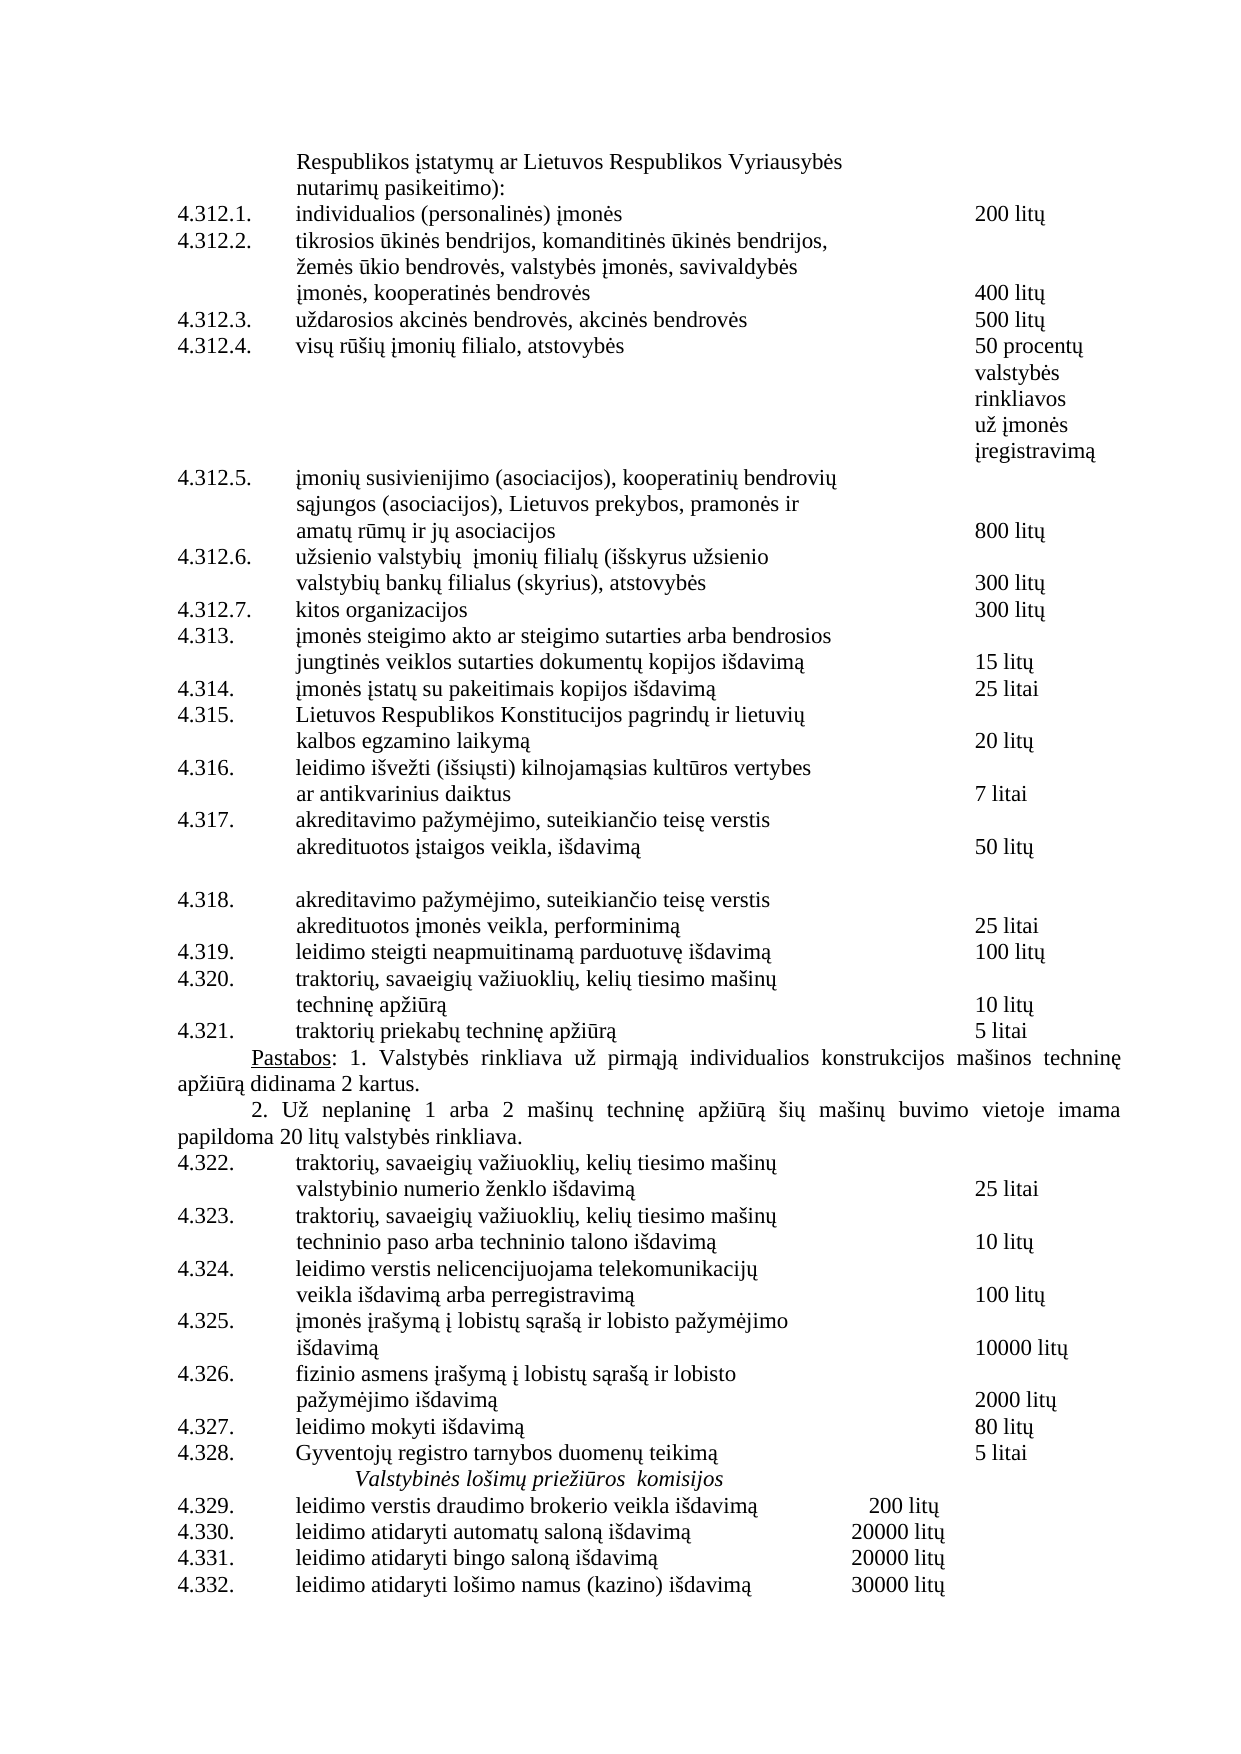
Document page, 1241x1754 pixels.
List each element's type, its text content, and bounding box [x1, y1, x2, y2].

text 4.312.3. uždarosios akcinės bendrovės, akcinės bendrovės 500 litų [177, 306, 1122, 332]
text 4.325. įmonės įrašymą į lobistų sąrašą ir lobisto pažymėjimo išdavimą 10000 litų [177, 1307, 1122, 1360]
text 4.312.1. individualios (personalinės) įmonės 200 litų [177, 200, 1122, 227]
text 2. Už neplaninę 1 arba 2 mašinų techninę apžiūrą šių mašinų buvimo vietoje imama papildoma 20 litų valstybės rinkliava. [177, 1096, 1122, 1149]
text 4.324. leidimo verstis nelicencijuojama telekomunikacijų veikla išdavimą arba perregistravimą 100 litų [177, 1254, 1122, 1307]
text 4.312.6. užsienio valstybių įmonių filialų (išskyrus užsienio valstybių bankų filialus (skyrius), atstovybės 300 litų [177, 543, 1122, 596]
text 4.312.7. kitos organizacijos 300 litų [177, 596, 1122, 622]
text 4.321. traktorių priekabų techninę apžiūrą 5 litai [177, 1017, 1122, 1044]
text 4.329. leidimo verstis draudimo brokerio veikla išdavimą 200 litų [177, 1492, 945, 1518]
text 4.313. įmonės steigimo akto ar steigimo sutarties arba bendrosios jungtinės veiklos sutarties dokumentų kopijos išdavimą 15 litų [177, 622, 1122, 675]
text Respublikos įstatymų ar Lietuvos Respublikos Vyriausybės nutarimų pasikeitimo): [177, 148, 1122, 200]
text 4.331. leidimo atidaryti bingo saloną išdavimą 20000 litų [177, 1544, 945, 1571]
text 4.314. įmonės įstatų su pakeitimais kopijos išdavimą 25 litai [177, 675, 1122, 701]
text 4.317. akreditavimo pažymėjimo, suteikiančio teisę verstis akredituotos įstaigos veikla, išdavimą 50 litų [177, 807, 1122, 859]
text 4.315. Lietuvos Respublikos Konstitucijos pagrindų ir lietuvių kalbos egzamino laikymą 20 litų [177, 701, 1122, 754]
text 4.326. fizinio asmens įrašymą į lobistų sąrašą ir lobisto pažymėjimo išdavimą 2000 litų [177, 1360, 1122, 1413]
text 4.312.2. tikrosios ūkinės bendrijos, komanditinės ūkinės bendrijos, žemės ūkio bendrovės, valstybės įmonės, savivaldybės įmonės, kooperatinės bendrovės 400 litų [177, 227, 1122, 306]
text 4.316. leidimo išvežti (išsiųsti) kilnojamąsias kultūros vertybes ar antikvarinius daiktus 7 litai [177, 754, 1122, 807]
text 4.327. leidimo mokyti išdavimą 80 litų [177, 1413, 1122, 1439]
text 4.332. leidimo atidaryti lošimo namus (kazino) išdavimą 30000 litų [177, 1571, 945, 1597]
text Valstybinės lošimų priežiūros komisijos [177, 1465, 945, 1492]
text 4.330. leidimo atidaryti automatų saloną išdavimą 20000 litų [177, 1518, 945, 1544]
text 4.312.5. įmonių susivienijimo (asociacijos), kooperatinių bendrovių sąjungos (asociacijos), Lietuvos prekybos, pramonės ir amatų rūmų ir jų asociacijos 800 litų [177, 464, 1122, 543]
text 4.323. traktorių, savaeigių važiuoklių, kelių tiesimo mašinų techninio paso arba techninio talono išdavimą 10 litų [177, 1202, 1122, 1254]
text Pastabos: 1. Valstybės rinkliava už pirmąją individualios konstrukcijos mašinos techninę apžiūrą didinama 2 kartus. [177, 1044, 1122, 1096]
text 4.318. akreditavimo pažymėjimo, suteikiančio teisę verstis akredituotos įmonės veikla, performinimą 25 litai [177, 886, 1122, 938]
text 4.312.4. visų rūšių įmonių filialo, atstovybės 50 procentų valstybės rinkliavos už įmonės įregistravimą [177, 332, 1122, 464]
text 4.320. traktorių, savaeigių važiuoklių, kelių tiesimo mašinų techninę apžiūrą 10 litų [177, 965, 1122, 1017]
text 4.322. traktorių, savaeigių važiuoklių, kelių tiesimo mašinų valstybinio numerio ženklo išdavimą 25 litai [177, 1149, 1122, 1202]
text 4.328. Gyventojų registro tarnybos duomenų teikimą 5 litai [177, 1439, 1122, 1465]
text 4.319. leidimo steigti neapmuitinamą parduotuvę išdavimą 100 litų [177, 938, 1122, 965]
